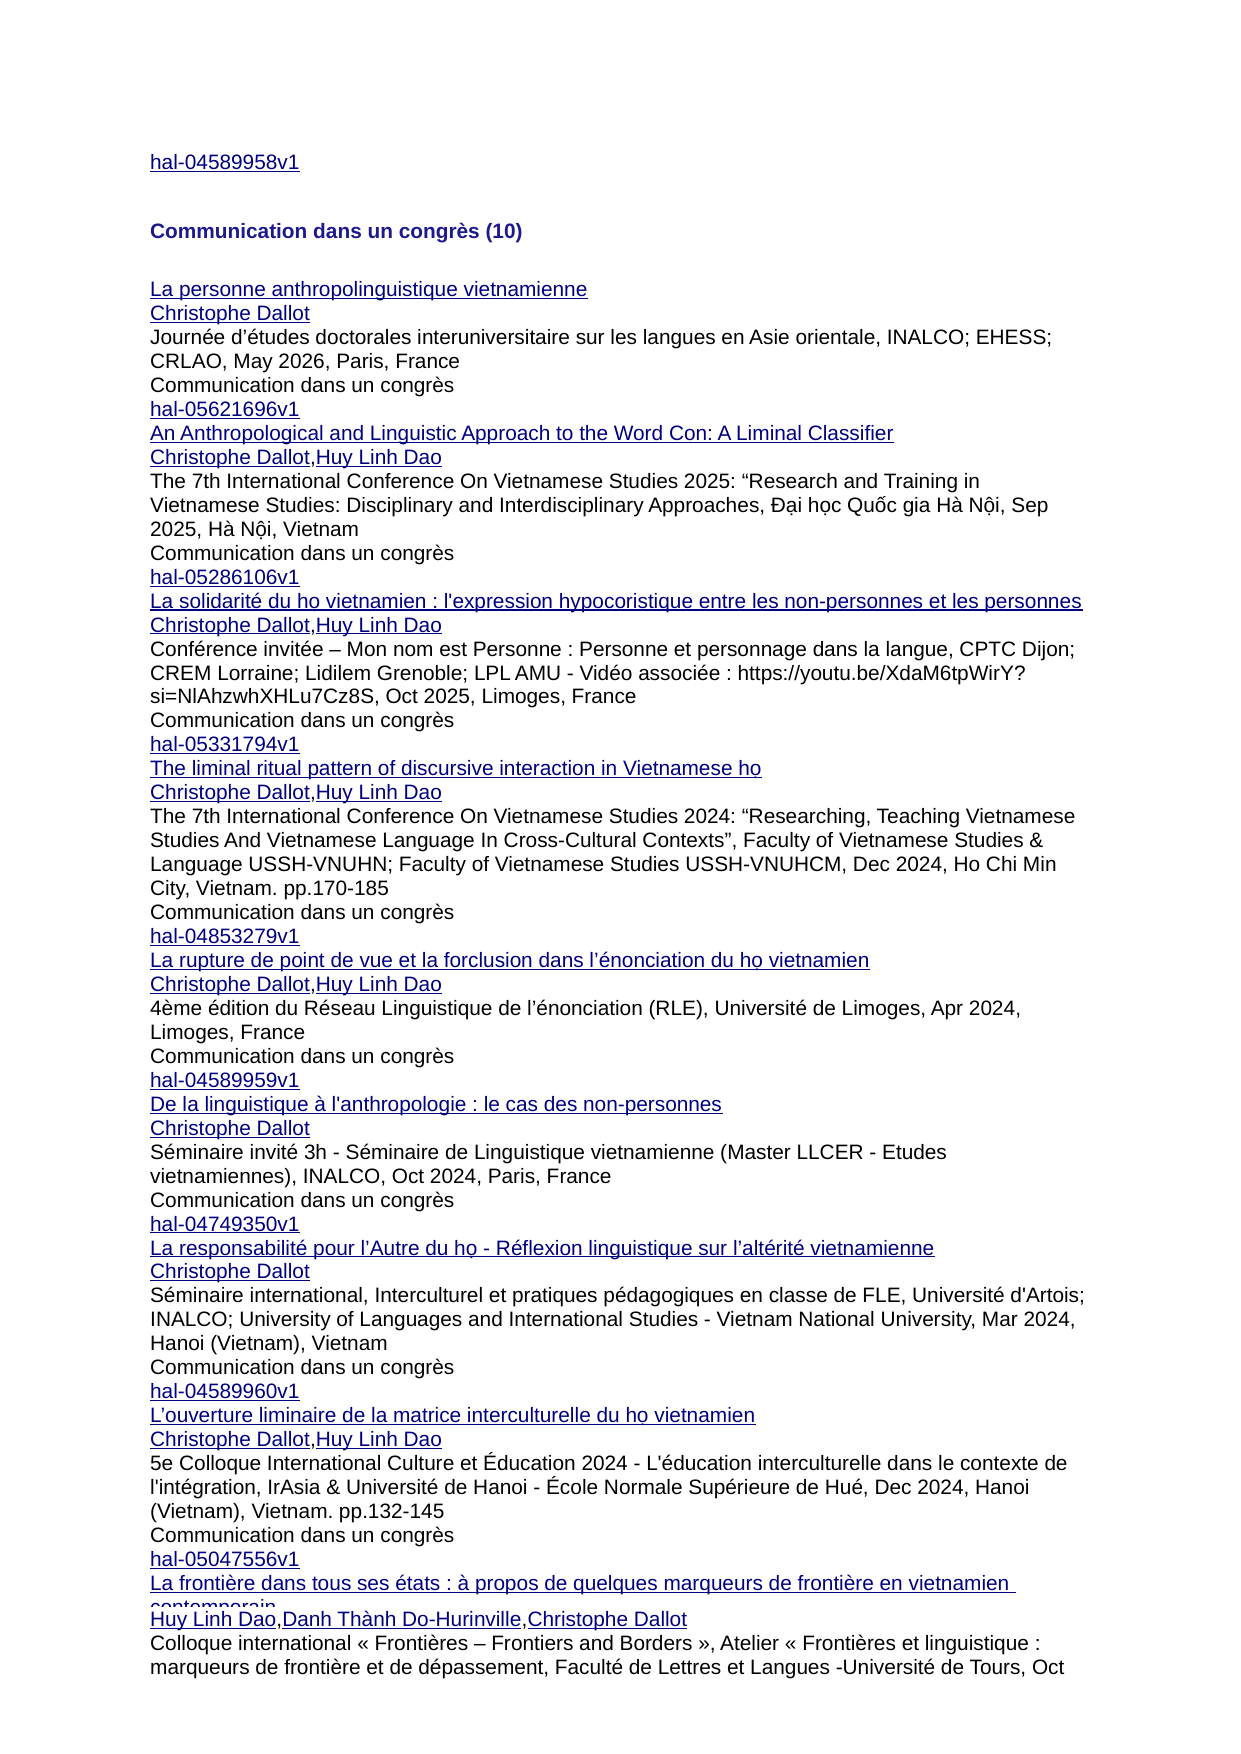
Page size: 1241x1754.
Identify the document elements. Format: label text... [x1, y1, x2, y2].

table_cell hal-04589958v1 [150, 150, 1090, 174]
table_cell An Anthropological and Linguistic Approach to the Word Con: A Liminal Classifier Christophe Dallot,Huy Linh Dao The 7th International Conference On Vietnamese Studies 2025: “Research and Training in Vietnamese Studies: Disciplinary and Interdisciplinary Approaches, Đại học Quốc gia Hà Nội, Sep 2025, Hà Nội, Vietnam Communication dans un congrès hal-05286106v1 [150, 421, 1090, 588]
table_cell La solidarité du họ vietnamien : l'expression hypocoristique entre les non-personnes et les personnes Christophe Dallot,Huy Linh Dao Conférence invitée – Mon nom est Personne : Personne et personnage dans la langue, CPTC Dijon; CREM Lorraine; Lidilem Grenoble; LPL AMU - Vidéo associée : https://youtu.be/XdaM6tpWirY?si=NlAhzwhXHLu7Cz8S, Oct 2025, Limoges, France Communication dans un congrès hal-05331794v1 [150, 589, 1090, 756]
table_header La personne anthropolinguistique vietnamienne Christophe Dallot Journée d’études doctorales interuniversitaire sur les langues en Asie orientale, INALCO; EHESS; CRLAO, May 2026, Paris, France Communication dans un congrès hal-05621696v1 [150, 277, 1090, 421]
table_cell The liminal ritual pattern of discursive interaction in Vietnamese họ Christophe Dallot,Huy Linh Dao The 7th International Conference On Vietnamese Studies 2024: “Researching, Teaching Vietnamese Studies And Vietnamese Language In Cross-Cultural Contexts”, Faculty of Vietnamese Studies & Language USSH-VNUHN; Faculty of Vietnamese Studies USSH-VNUHCM, Dec 2024, Ho Chi Min City, Vietnam. pp.170-185 Communication dans un congrès hal-04853279v1 [150, 756, 1090, 948]
table_cell L’ouverture liminaire de la matrice interculturelle du họ vietnamien Christophe Dallot,Huy Linh Dao 5e Colloque International Culture et Éducation 2024 - L'éducation interculturelle dans le contexte de l'intégration, IrAsia & Université de Hanoi - École Normale Supérieure de Hué, Dec 2024, Hanoi (Vietnam), Vietnam. pp.132-145 Communication dans un congrès hal-05047556v1 [150, 1403, 1090, 1571]
table_cell La rupture de point de vue et la forclusion dans l’énonciation du họ vietnamien Christophe Dallot,Huy Linh Dao 4ème édition du Réseau Linguistique de l’énonciation (RLE), Université de Limoges, Apr 2024, Limoges, France Communication dans un congrès hal-04589959v1 [150, 948, 1090, 1092]
table_cell La frontière dans tous ses états : à propos de quelques marqueurs de frontière en vietnamien contemporain Huy Linh Dao,Danh Thành Do-Hurinville,Christophe Dallot Colloque international « Frontières – Frontiers and Borders », Atelier « Frontières et linguistique : marqueurs de frontière et de dépassement, Faculté de Lettres et Langues -Université de Tours, Oct [150, 1571, 1090, 1679]
subtitle Communication dans un congrès (10) [150, 219, 1090, 243]
table_cell De la linguistique à l'anthropologie : le cas des non-personnes Christophe Dallot Séminaire invité 3h - Séminaire de Linguistique vietnamienne (Master LLCER - Etudes vietnamiennes), INALCO, Oct 2024, Paris, France Communication dans un congrès hal-04749350v1 [150, 1092, 1090, 1235]
table_cell La responsabilité pour l’Autre du họ - Réflexion linguistique sur l’altérité vietnamienne Christophe Dallot Séminaire international, Interculturel et pratiques pédagogiques en classe de FLE, Université d'Artois; INALCO; University of Languages and International Studies - Vietnam National University, Mar 2024, Hanoi (Vietnam), Vietnam Communication dans un congrès hal-04589960v1 [150, 1235, 1090, 1403]
